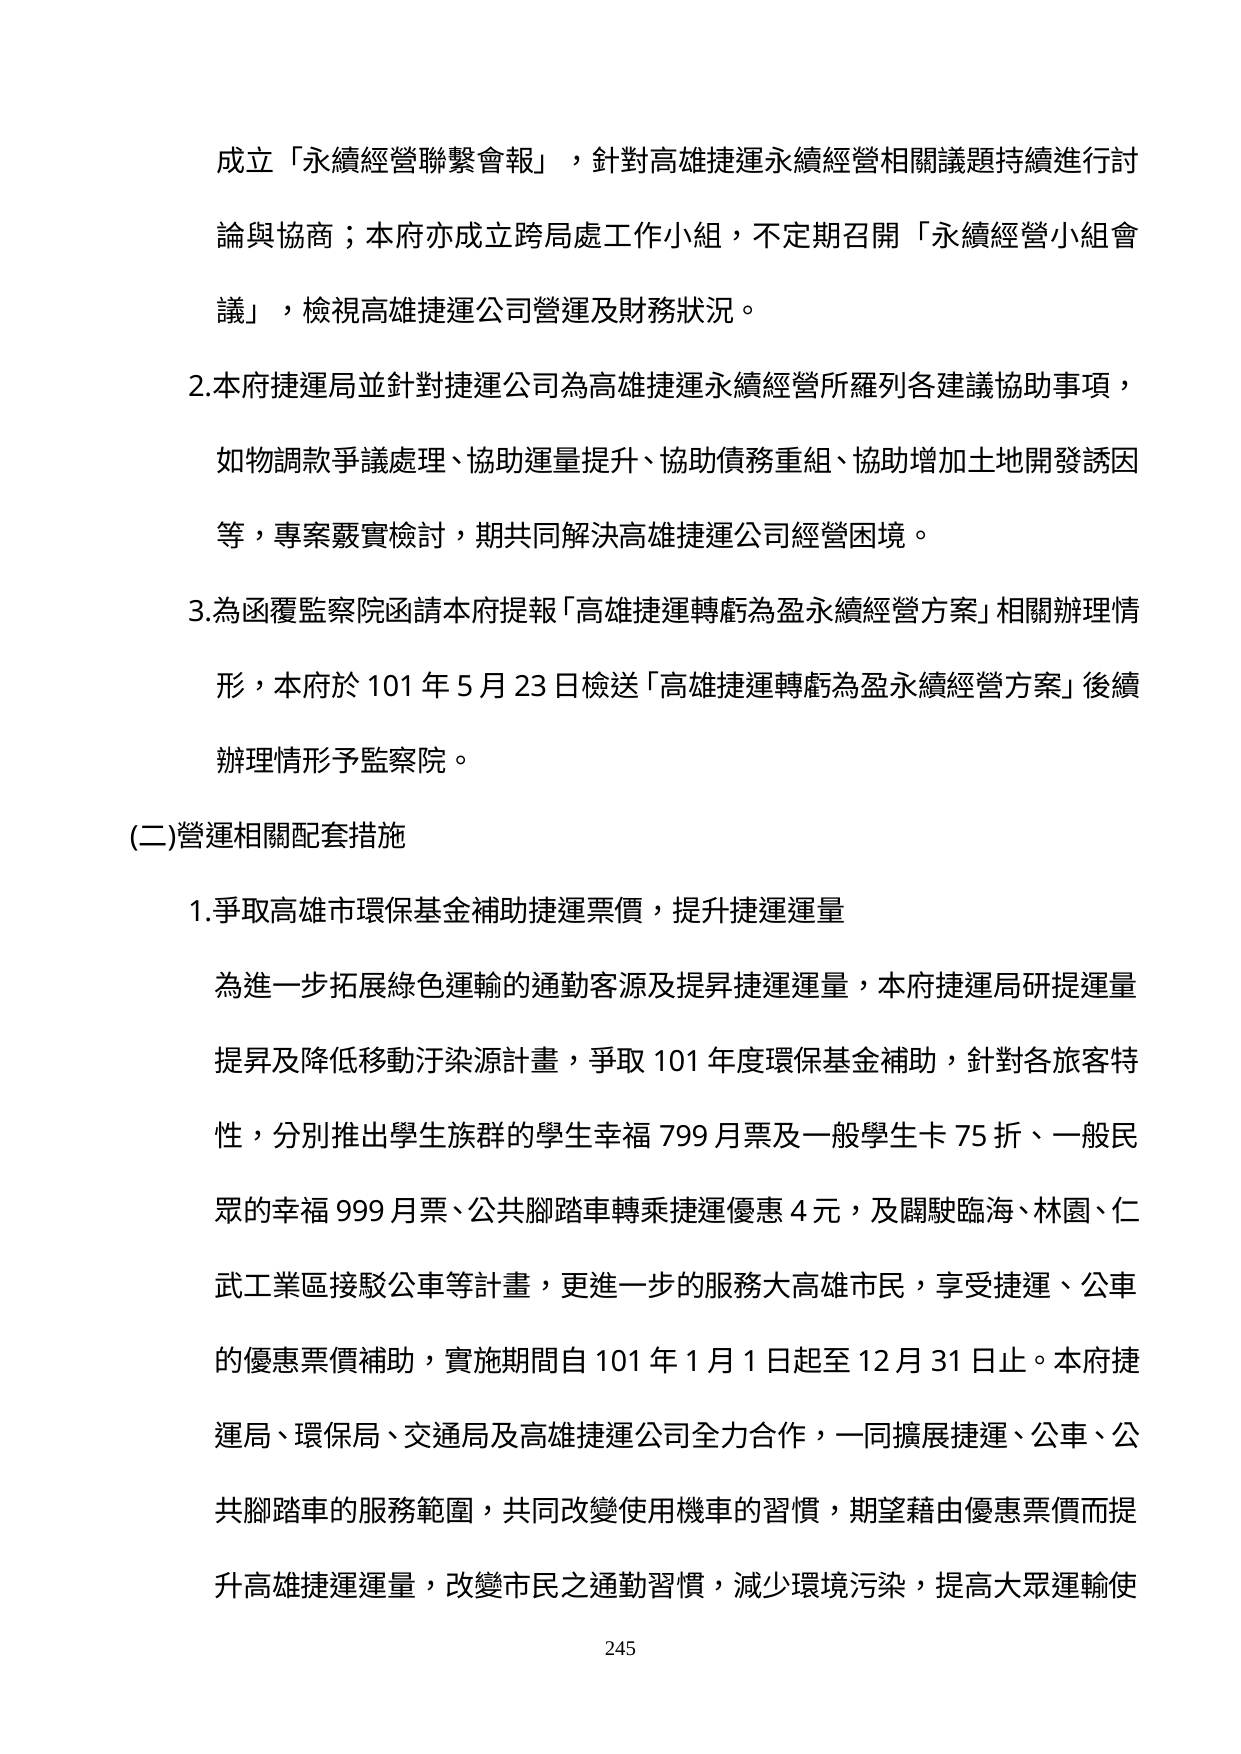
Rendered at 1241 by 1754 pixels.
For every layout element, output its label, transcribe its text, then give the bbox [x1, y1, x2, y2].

text 成立「永續經營聯繫會報」，針對高雄捷運永續經營相關議題持續進行討論與協商；本府亦成立跨局處工作小組，不定期召開「永續經營小組會議」，檢視高雄捷運公司營運及財務狀況。 [188, 121, 1140, 346]
text 為進一步拓展綠色運輸的通勤客源及提昇捷運運量，本府捷運局研提運量提昇及降低移動汙染源計畫，爭取101年度環保基金補助，針對各旅客特性，分別推出學生族群的學生幸福799月票及一般學生卡75折、一般民眾的幸福999月票、公共腳踏車轉乘捷運優惠4元，及闢駛臨海、林園、仁武工業區接駁公車等計畫，更進一步的服務大高雄市民，享受捷運、公車的優惠票價補助，實施期間自101年1月1日起至12月31日止。本府捷運局、環保局、交通局及高雄捷運公司全力合作，一同擴展捷運、公車、公共腳踏車的服務範圍，共同改變使用機車的習慣，期望藉由優惠票價而提升高雄捷運運量，改變市民之通勤習慣，減少環境污染，提高大眾運輸使 [214, 946, 1140, 1621]
text 3.為函覆監察院函請本府提報「高雄捷運轉虧為盈永續經營方案」相關辦理情形，本府於101年5月23日檢送「高雄捷運轉虧為盈永續經營方案」後續辦理情形予監察院。 [188, 571, 1140, 796]
text 2.本府捷運局並針對捷運公司為高雄捷運永續經營所羅列各建議協助事項，如物調款爭議處理、協助運量提升、協助債務重組、協助增加土地開發誘因等，專案覈實檢討，期共同解決高雄捷運公司經營困境。 [188, 346, 1140, 571]
text 1.爭取高雄市環保基金補助捷運票價，提升捷運運量 [188, 871, 1140, 946]
text (二)營運相關配套措施 [129, 796, 1140, 871]
